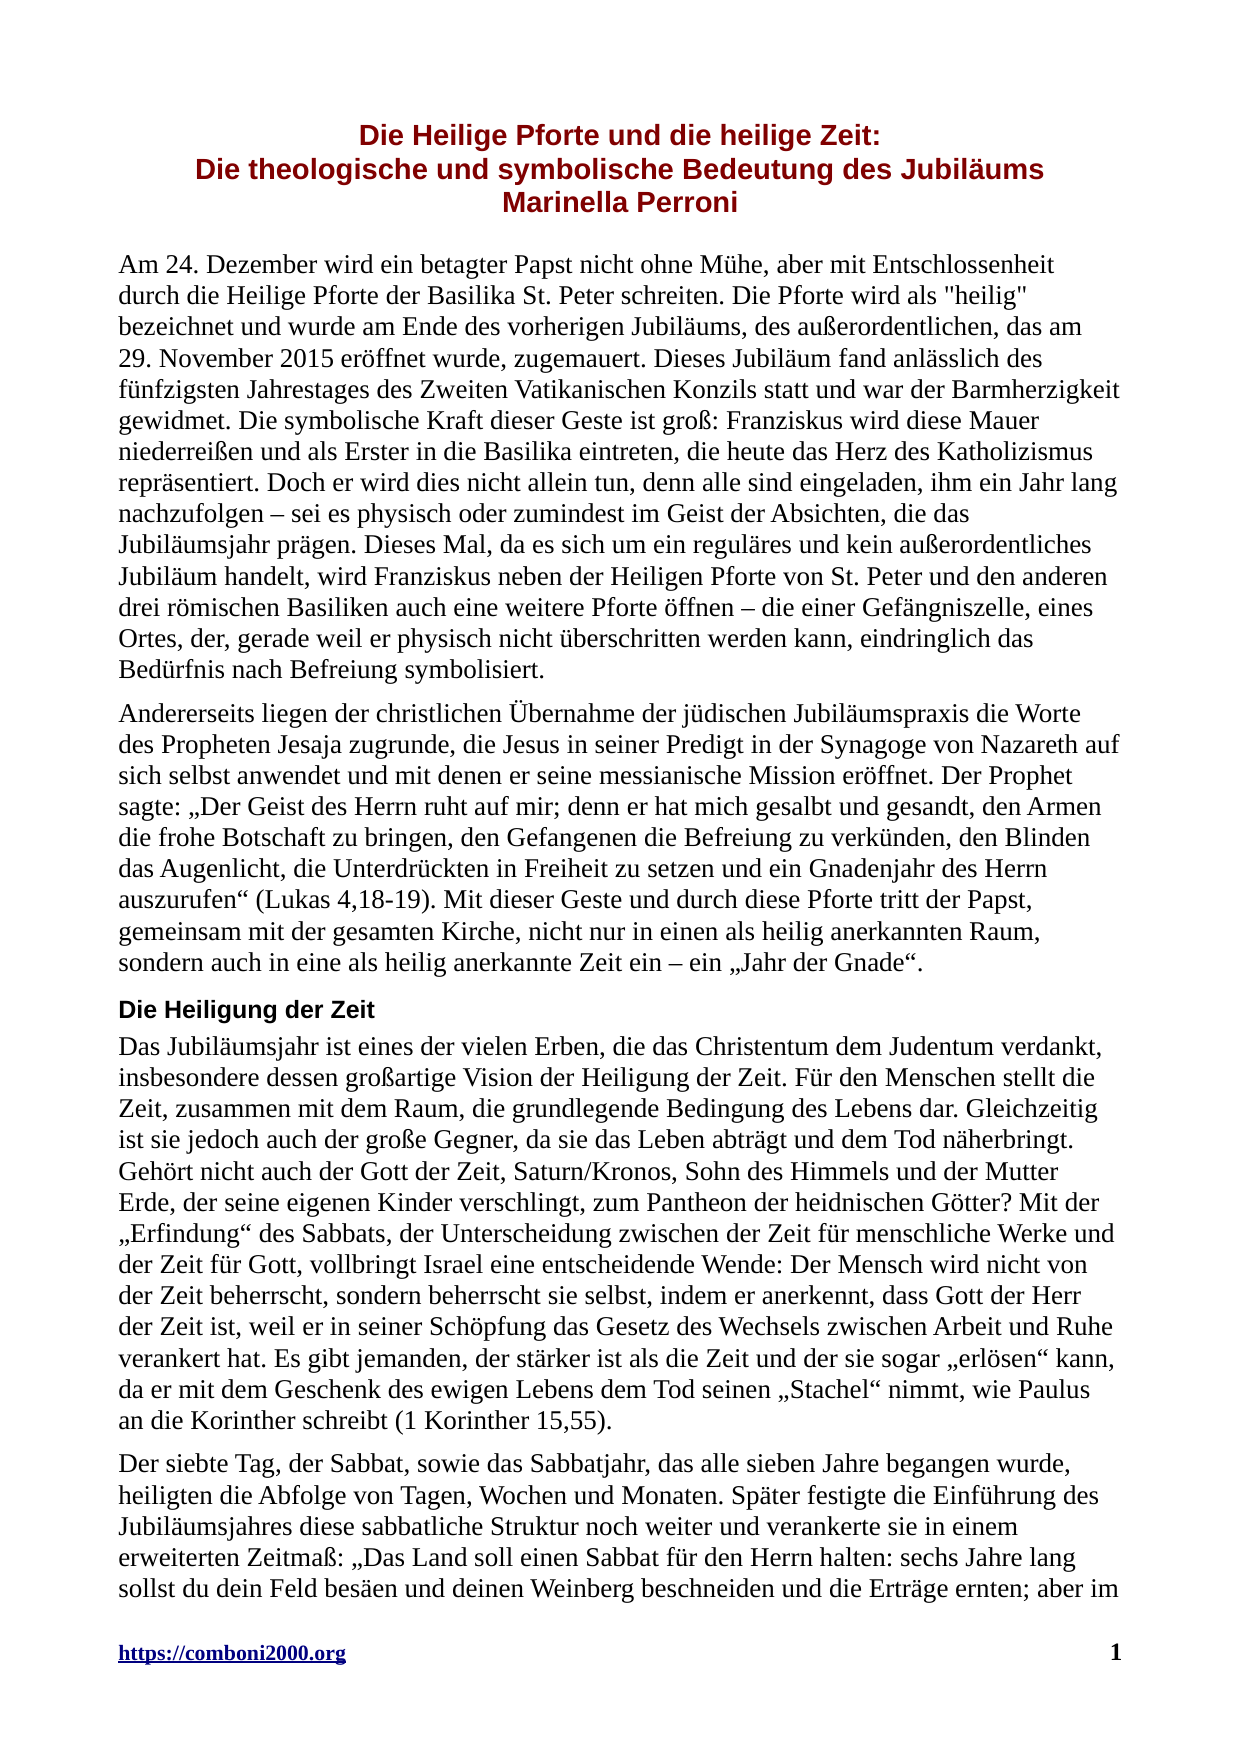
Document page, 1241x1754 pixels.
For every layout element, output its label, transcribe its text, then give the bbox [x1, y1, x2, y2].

text Andererseits liegen der christlichen Übernahme der jüdischen Jubiläumspraxis die Worte des Propheten Jesaja zugrunde, die Jesus in seiner Predigt in der Synagoge von Nazareth auf sich selbst anwendet und mit denen er seine messianische Mission eröffnet. Der Prophet sagte: „Der Geist des Herrn ruht auf mir; denn er hat mich gesalbt und gesandt, den Armen die frohe Botschaft zu bringen, den Gefangenen die Befreiung zu verkünden, den Blinden das Augenlicht, die Unterdrückten in Freiheit zu setzen und ein Gnadenjahr des Herrn auszurufen“ (Lukas 4,18-19). Mit dieser Geste und durch diese Pforte tritt der Papst, gemeinsam mit der gesamten Kirche, nicht nur in einen als heilig anerkannten Raum, sondern auch in eine als heilig anerkannte Zeit ein – ein „Jahr der Gnade“. [118, 697, 1122, 977]
subtitle Die Heiligung der Zeit [118, 996, 1122, 1024]
subtitle Die Heilige Pforte und die heilige Zeit: Die theologische und symbolische Bedeutung des Jubiläums Marinella Perroni [118, 118, 1122, 219]
text Am 24. Dezember wird ein betagter Papst nicht ohne Mühe, aber mit Entschlossenheit durch die Heilige Pforte der Basilika St. Peter schreiten. Die Pforte wird als "heilig" bezeichnet und wurde am Ende des vorherigen Jubiläums, des außerordentlichen, das am 29. November 2015 eröffnet wurde, zugemauert. Dieses Jubiläum fand anlässlich des fünfzigsten Jahrestages des Zweiten Vatikanischen Konzils statt und war der Barmherzigkeit gewidmet. Die symbolische Kraft dieser Geste ist groß: Franziskus wird diese Mauer niederreißen und als Erster in die Basilika eintreten, die heute das Herz des Katholizismus repräsentiert. Doch er wird dies nicht allein tun, denn alle sind eingeladen, ihm ein Jahr lang nachzufolgen – sei es physisch oder zumindest im Geist der Absichten, die das Jubiläumsjahr prägen. Dieses Mal, da es sich um ein reguläres und kein außerordentliches Jubiläum handelt, wird Franziskus neben der Heiligen Pforte von St. Peter und den anderen drei römischen Basiliken auch eine weitere Pforte öffnen – die einer Gefängniszelle, eines Ortes, der, gerade weil er physisch nicht überschritten werden kann, eindringlich das Bedürfnis nach Befreiung symbolisiert. [118, 248, 1122, 684]
text Der siebte Tag, der Sabbat, sowie das Sabbatjahr, das alle sieben Jahre begangen wurde, heiligten die Abfolge von Tagen, Wochen und Monaten. Später festigte die Einführung des Jubiläumsjahres diese sabbatliche Struktur noch weiter und verankerte sie in einem erweiterten Zeitmaß: „Das Land soll einen Sabbat für den Herrn halten: sechs Jahre lang sollst du dein Feld besäen und deinen Weinberg beschneiden und die Erträge ernten; aber im [118, 1448, 1122, 1603]
text Das Jubiläumsjahr ist eines der vielen Erben, die das Christentum dem Judentum verdankt, insbesondere dessen großartige Vision der Heiligung der Zeit. Für den Menschen stellt die Zeit, zusammen mit dem Raum, die grundlegende Bedingung des Lebens dar. Gleichzeitig ist sie jedoch auch der große Gegner, da sie das Leben abträgt und dem Tod näherbringt. Gehört nicht auch der Gott der Zeit, Saturn/Kronos, Sohn des Himmels und der Mutter Erde, der seine eigenen Kinder verschlingt, zum Pantheon der heidnischen Götter? Mit der „Erfindung“ des Sabbats, der Unterscheidung zwischen der Zeit für menschliche Werke und der Zeit für Gott, vollbringt Israel eine entscheidende Wende: Der Mensch wird nicht von der Zeit beherrscht, sondern beherrscht sie selbst, indem er anerkennt, dass Gott der Herr der Zeit ist, weil er in seiner Schöpfung das Gesetz des Wechsels zwischen Arbeit und Ruhe verankert hat. Es gibt jemanden, der stärker ist als die Zeit und der sie sogar „erlösen“ kann, da er mit dem Geschenk des ewigen Lebens dem Tod seinen „Stachel“ nimmt, wie Paulus an die Korinther schreibt (1 Korinther 15,55). [118, 1030, 1122, 1435]
